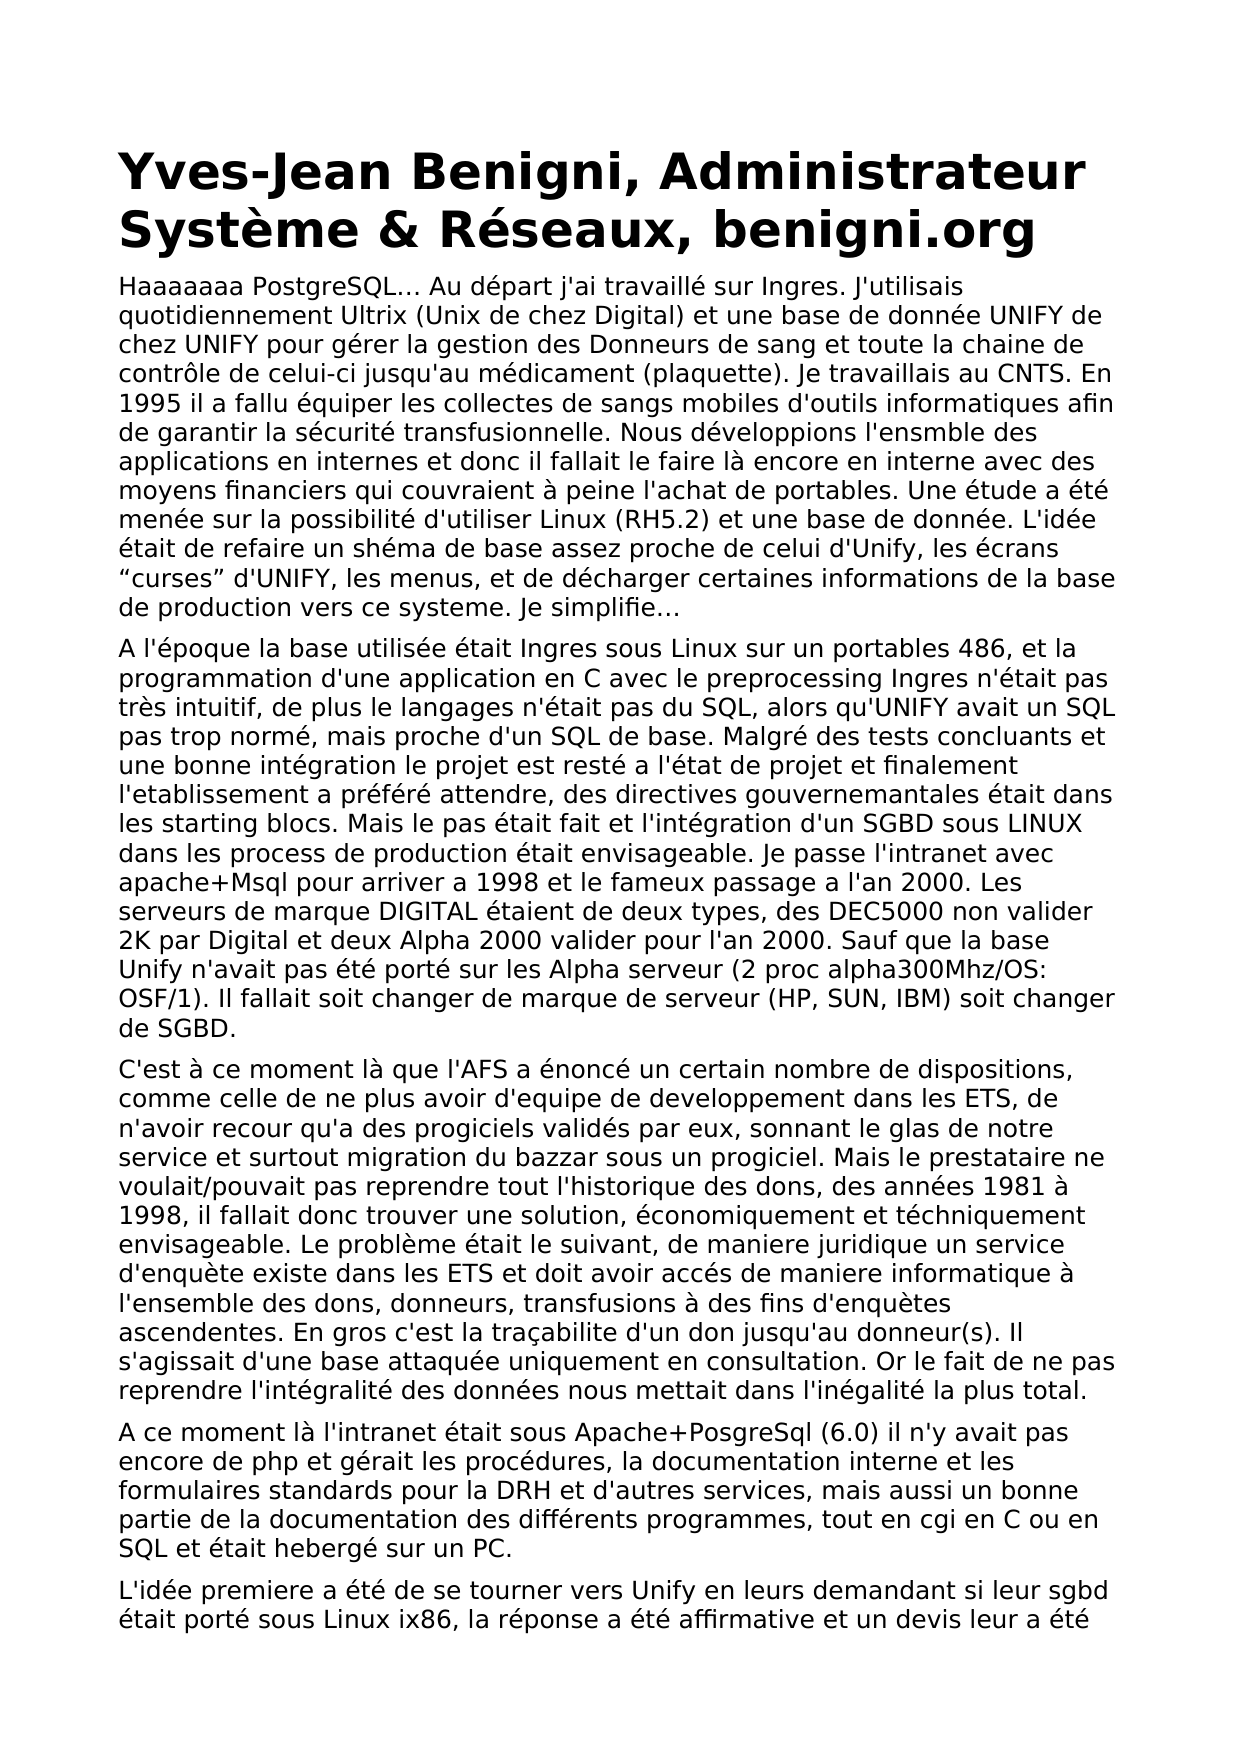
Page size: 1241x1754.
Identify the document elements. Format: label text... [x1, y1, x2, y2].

text A l'époque la base utilisée était Ingres sous Linux sur un portables 486, et la programmation d'une application en C avec le preprocessing Ingres n'était pas très intuitif, de plus le langages n'était pas du SQL, alors qu'UNIFY avait un SQL pas trop normé, mais proche d'un SQL de base. Malgré des tests concluants et une bonne intégration le projet est resté a l'état de projet et finalement l'etablissement a préféré attendre, des directives gouvernemantales était dans les starting blocs. Mais le pas était fait et l'intégration d'un SGBD sous LINUX dans les process de production était envisageable. Je passe l'intranet avec apache+Msql pour arriver a 1998 et le fameux passage a l'an 2000. Les serveurs de marque DIGITAL étaient de deux types, des DEC5000 non valider 2K par Digital et deux Alpha 2000 valider pour l'an 2000. Sauf que la base Unify n'avait pas été porté sur les Alpha serveur (2 proc alpha300Mhz/OS: OSF/1). Il fallait soit changer de marque de serveur (HP, SUN, IBM) soit changer de SGBD. [118, 634, 1122, 1043]
subtitle Yves-Jean Benigni, Administrateur Système & Réseaux, benigni.org [118, 143, 1122, 259]
text Haaaaaaa PostgreSQL… Au départ j'ai travaillé sur Ingres. J'utilisais quotidiennement Ultrix (Unix de chez Digital) et une base de donnée UNIFY de chez UNIFY pour gérer la gestion des Donneurs de sang et toute la chaine de contrôle de celui-ci jusqu'au médicament (plaquette). Je travaillais au CNTS. En 1995 il a fallu équiper les collectes de sangs mobiles d'outils informatiques afin de garantir la sécurité transfusionnelle. Nous développions l'ensmble des applications en internes et donc il fallait le faire là encore en interne avec des moyens financiers qui couvraient à peine l'achat de portables. Une étude a été menée sur la possibilité d'utiliser Linux (RH5.2) et une base de donnée. L'idée était de refaire un shéma de base assez proche de celui d'Unify, les écrans “curses” d'UNIFY, les menus, et de décharger certaines informations de la base de production vers ce systeme. Je simplifie… [118, 272, 1122, 622]
text A ce moment là l'intranet était sous Apache+PosgreSql (6.0) il n'y avait pas encore de php et gérait les procédures, la documentation interne et les formulaires standards pour la DRH et d'autres services, mais aussi un bonne partie de la documentation des différents programmes, tout en cgi en C ou en SQL et était hebergé sur un PC. [118, 1418, 1122, 1564]
text L'idée premiere a été de se tourner vers Unify en leurs demandant si leur sgbd était porté sous Linux ix86, la réponse a été affirmative et un devis leur a été [118, 1576, 1122, 1634]
text C'est à ce moment là que l'AFS a énoncé un certain nombre de dispositions, comme celle de ne plus avoir d'equipe de developpement dans les ETS, de n'avoir recour qu'a des progiciels validés par eux, sonnant le glas de notre service et surtout migration du bazzar sous un progiciel. Mais le prestataire ne voulait/pouvait pas reprendre tout l'historique des dons, des années 1981 à 1998, il fallait donc trouver une solution, économiquement et téchniquement envisageable. Le problème était le suivant, de maniere juridique un service d'enquète existe dans les ETS et doit avoir accés de maniere informatique à l'ensemble des dons, donneurs, transfusions à des fins d'enquètes ascendentes. En gros c'est la traçabilite d'un don jusqu'au donneur(s). Il s'agissait d'une base attaquée uniquement en consultation. Or le fait de ne pas reprendre l'intégralité des données nous mettait dans l'inégalité la plus total. [118, 1055, 1122, 1405]
